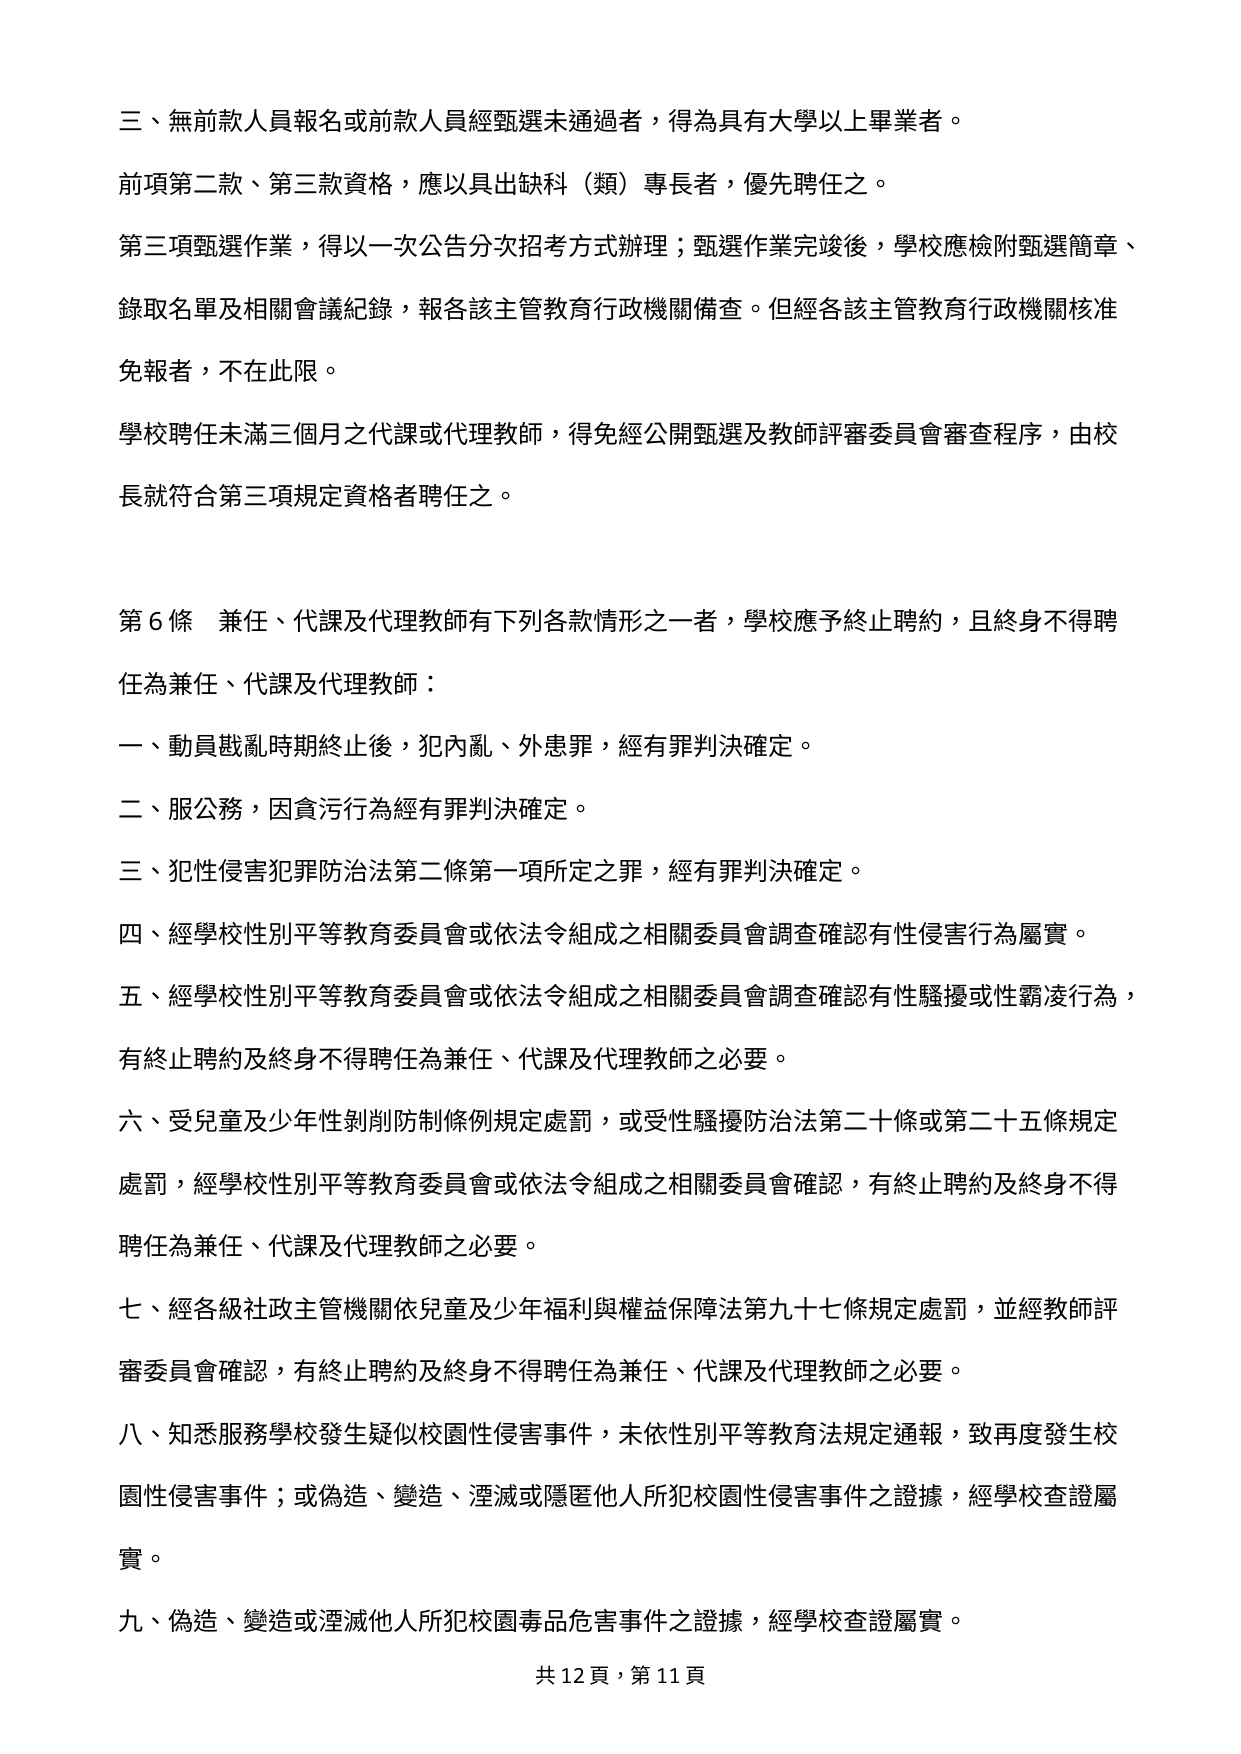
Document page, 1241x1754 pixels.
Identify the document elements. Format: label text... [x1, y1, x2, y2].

text 學校聘任未滿三個月之代課或代理教師，得免經公開甄選及教師評審委員會審查程序，由校長就符合第三項規定資格者聘任之。 [118, 391, 1122, 516]
text 五、經學校性別平等教育委員會或依法令組成之相關委員會調查確認有性騷擾或性霸凌行為，有終止聘約及終身不得聘任為兼任、代課及代理教師之必要。 [118, 953, 1122, 1078]
text 三、犯性侵害犯罪防治法第二條第一項所定之罪，經有罪判決確定。 [118, 828, 1122, 891]
text 第三項甄選作業，得以一次公告分次招考方式辦理；甄選作業完竣後，學校應檢附甄選簡章、錄取名單及相關會議紀錄，報各該主管教育行政機關備查。但經各該主管教育行政機關核准免報者，不在此限。 [118, 203, 1122, 391]
text 二、服公務，因貪污行為經有罪判決確定。 [118, 766, 1122, 828]
text 第6條 兼任、代課及代理教師有下列各款情形之一者，學校應予終止聘約，且終身不得聘任為兼任、代課及代理教師： [118, 578, 1122, 703]
text 七、經各級社政主管機關依兒童及少年福利與權益保障法第九十七條規定處罰，並經教師評審委員會確認，有終止聘約及終身不得聘任為兼任、代課及代理教師之必要。 [118, 1266, 1122, 1391]
text 前項第二款、第三款資格，應以具出缺科（類）專長者，優先聘任之。 [118, 141, 1122, 203]
text 一、動員戡亂時期終止後，犯內亂、外患罪，經有罪判決確定。 [118, 703, 1122, 766]
text 四、經學校性別平等教育委員會或依法令組成之相關委員會調查確認有性侵害行為屬實。 [118, 891, 1122, 953]
text 九、偽造、變造或湮滅他人所犯校園毒品危害事件之證據，經學校查證屬實。 [118, 1578, 1122, 1641]
text 六、受兒童及少年性剝削防制條例規定處罰，或受性騷擾防治法第二十條或第二十五條規定處罰，經學校性別平等教育委員會或依法令組成之相關委員會確認，有終止聘約及終身不得聘任為兼任、代課及代理教師之必要。 [118, 1078, 1122, 1266]
text 八、知悉服務學校發生疑似校園性侵害事件，未依性別平等教育法規定通報，致再度發生校園性侵害事件；或偽造、變造、湮滅或隱匿他人所犯校園性侵害事件之證據，經學校查證屬實。 [118, 1391, 1122, 1578]
text 三、無前款人員報名或前款人員經甄選未通過者，得為具有大學以上畢業者。 [118, 78, 1122, 141]
